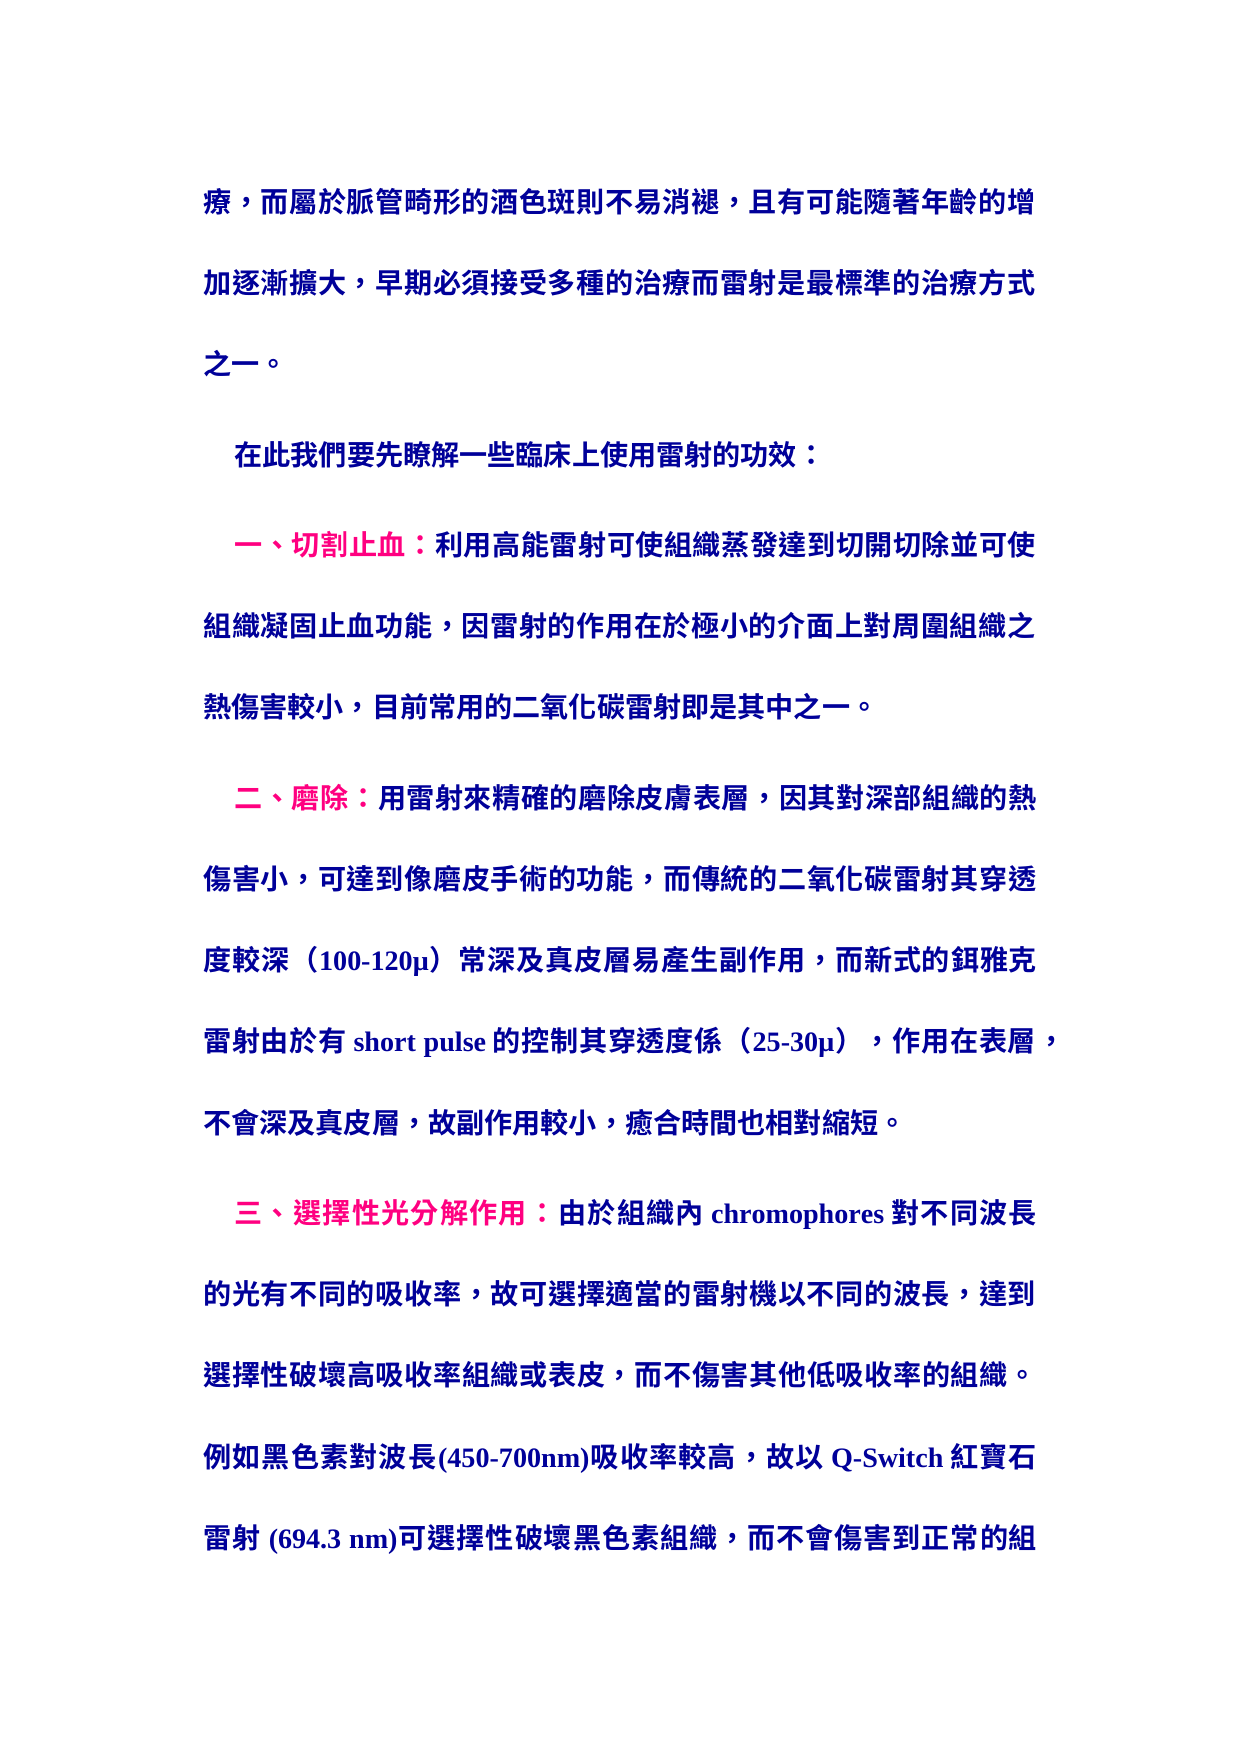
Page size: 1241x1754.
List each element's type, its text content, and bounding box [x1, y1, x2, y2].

text 在此我們要先瞭解一些臨床上使用雷射的功效： [203, 411, 1037, 473]
text 二、磨除：用雷射來精確的磨除皮膚表層，因其對深部組織的熱傷害小，可達到像磨皮手術的功能，而傳統的二氧化碳雷射其穿透度較深（100-120μ）常深及真皮層易產生副作用，而新式的鉺雅克雷射由於有short pulse的控制其穿透度係（25-30μ），作用在表層，不會深及真皮層，故副作用較小，癒合時間也相對縮短。 [203, 754, 1037, 1142]
text 一、切割止血：利用高能雷射可使組織蒸發達到切開切除並可使組織凝固止血功能，因雷射的作用在於極小的介面上對周圍組織之熱傷害較小，目前常用的二氧化碳雷射即是其中之一。 [203, 501, 1037, 726]
text 三、選擇性光分解作用：由於組織內chromophores對不同波長的光有不同的吸收率，故可選擇適當的雷射機以不同的波長，達到選擇性破壞高吸收率組織或表皮，而不傷害其他低吸收率的組織。例如黑色素對波長(450-700nm)吸收率較高，故以Q-Switch紅寶石雷射 (694.3 nm)可選擇性破壞黑色素組織，而不會傷害到正常的組 [203, 1169, 1037, 1557]
text 由於血管瘤的組織形態不同，草莓狀的血管瘤是有很高的消褪率，五歲約有50%，七歲約有75%，故除非有特殊的畸形如視力、呼吸道受阻、病人有潰瘍、出血等。必須積極治療外，一般可採保守治療，而屬於脈管畸形的酒色斑則不易消褪，且有可能隨著年齡的增加逐漸擴大，早期必須接受多種的治療而雷射是最標準的治療方式之一。 [203, 158, 1037, 383]
